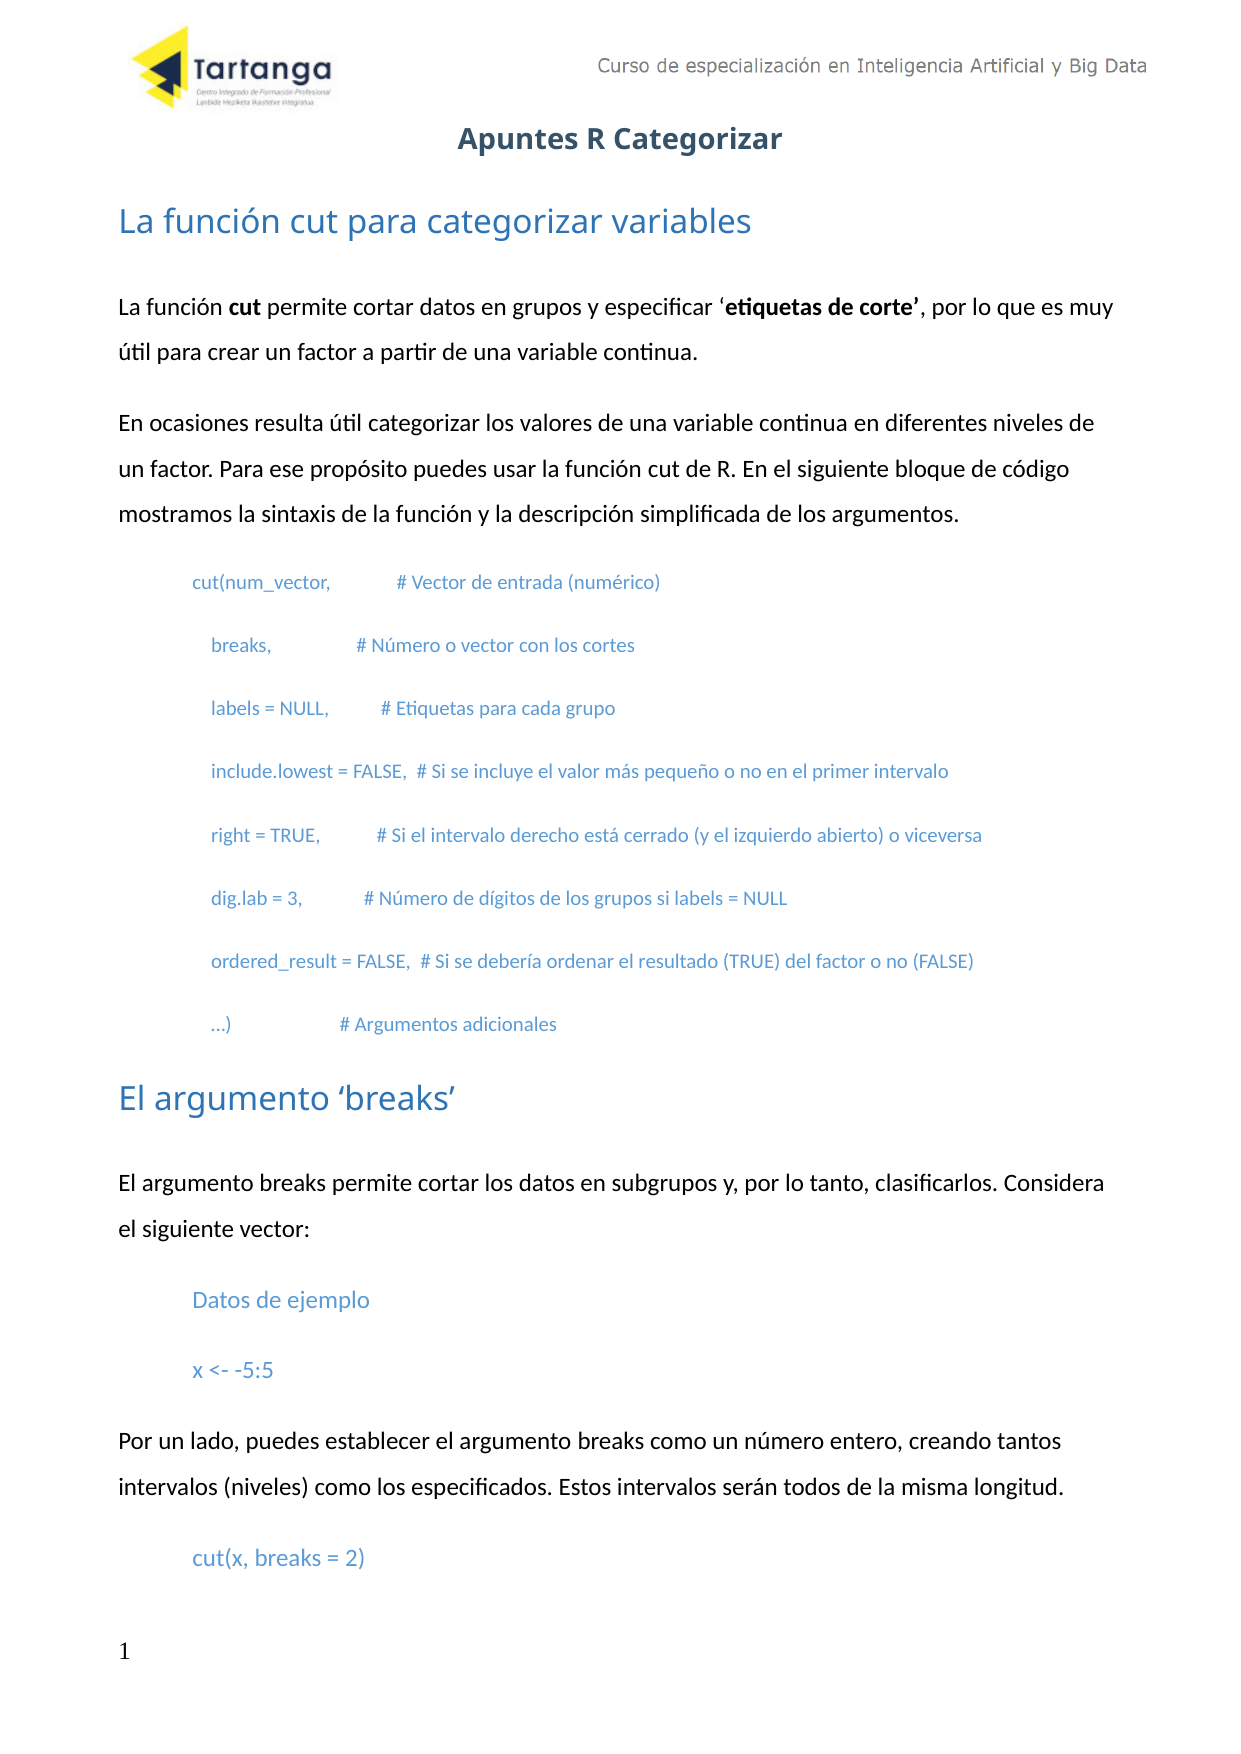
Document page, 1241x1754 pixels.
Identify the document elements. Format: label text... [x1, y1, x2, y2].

text En ocasiones resulta útil categorizar los valores de una variable continua en diferentes niveles de un factor. Para ese propósito puedes usar la función cut de R. En el siguiente bloque de código mostramos la sintaxis de la función y la descripción simplificada de los argumentos. [118, 407, 1122, 529]
text cut(num_vector, # Vector de entrada (numérico) [192, 569, 1122, 595]
text cut(x, breaks = 2) [192, 1542, 1122, 1572]
text dig.lab = 3, # Número de dígitos de los grupos si labels = NULL [192, 885, 1122, 910]
text x <- -5:5 [192, 1354, 1122, 1385]
text ordered_result = FALSE, # Si se debería ordenar el resultado (TRUE) del factor o no (FALSE) [192, 948, 1122, 973]
text El argumento breaks permite cortar los datos en subgrupos y, por lo tanto, clasificarlos. Considera el siguiente vector: [118, 1167, 1122, 1244]
text labels = NULL, # Etiquetas para cada grupo [192, 696, 1122, 721]
text include.lowest = FALSE, # Si se incluye el valor más pequeño o no en el primer intervalo [192, 759, 1122, 784]
text Por un lado, puedes establecer el argumento breaks como un número entero, creando tantos intervalos (niveles) como los especificados. Estos intervalos serán todos de la misma longitud. [118, 1425, 1122, 1502]
text El argumento ‘breaks’ [118, 1074, 1122, 1120]
text …) # Argumentos adicionales [192, 1011, 1122, 1037]
text La función cut permite cortar datos en grupos y especificar ‘etiquetas de corte’, por lo que es muy útil para crear un factor a partir de una variable continua. [118, 291, 1122, 367]
text right = TRUE, # Si el intervalo derecho está cerrado (y el izquierdo abierto) o viceversa [192, 822, 1122, 847]
text Datos de ejemplo [192, 1284, 1122, 1314]
text breaks, # Número o vector con los cortes [192, 632, 1122, 658]
text Apuntes R Categorizar [118, 118, 1122, 158]
subtitle La función cut para categorizar variables [118, 197, 1122, 243]
